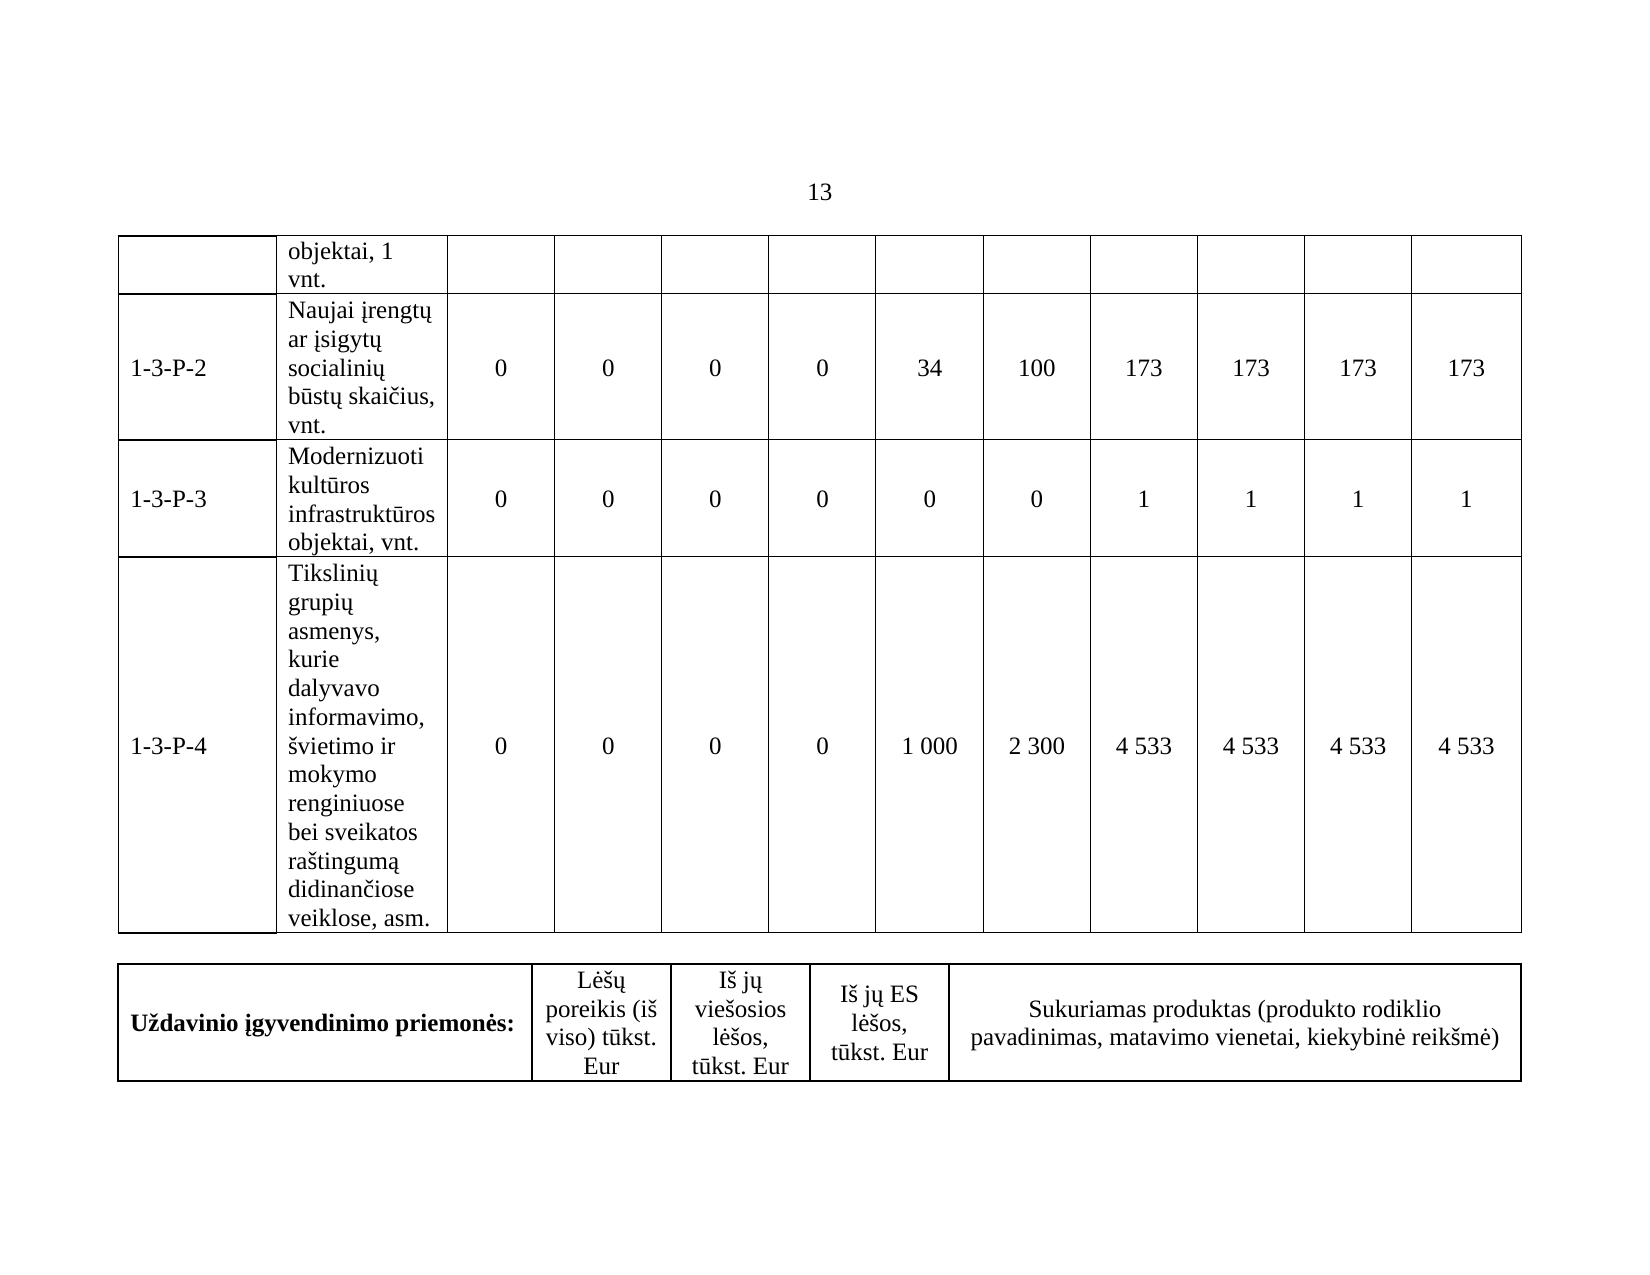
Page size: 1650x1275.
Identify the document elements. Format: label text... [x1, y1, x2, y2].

table_cell 34 [876, 294, 983, 439]
table_cell 1 [1091, 440, 1197, 556]
table_cell 4 533 [1412, 557, 1521, 932]
table_cell 1 [1412, 440, 1521, 556]
table_cell [448, 236, 554, 293]
table_header Sukuriamas produktas (produkto rodiklio pavadinimas, matavimo vienetai, kiekybinė reikšmė) [950, 965, 1520, 1080]
table_cell 0 [769, 440, 875, 556]
table_cell 0 [448, 294, 554, 439]
table_header Uždavinio įgyvendinimo priemonės: [119, 965, 531, 1080]
table_cell objektai, 1 vnt. [277, 236, 447, 293]
table_cell Tikslinių grupių asmenys, kurie dalyvavo informavimo, švietimo ir mokymo renginiuose bei sveikatos raštingumą didinančiose veiklose, asm. [277, 557, 447, 932]
table_cell 4 533 [1305, 557, 1411, 932]
table_cell 173 [1198, 294, 1304, 439]
table_cell 1-3-P-3 [119, 441, 276, 556]
table_cell 0 [984, 440, 1090, 556]
table_cell 0 [555, 557, 661, 932]
table_cell [876, 236, 983, 293]
table_header Iš jų viešosios lėšos, tūkst. Eur [672, 965, 809, 1080]
table_cell 1 000 [876, 557, 983, 932]
table_cell Naujai įrengtų ar įsigytų socialinių būstų skaičius, vnt. [277, 294, 447, 439]
table_cell Modernizuoti kultūros infrastruktūros objektai, vnt. [277, 440, 447, 556]
table_cell 0 [769, 294, 875, 439]
table_cell 173 [1305, 294, 1411, 439]
table_cell 0 [662, 294, 768, 439]
table_cell 0 [555, 294, 661, 439]
table_cell [119, 237, 276, 293]
table_cell 0 [876, 440, 983, 556]
table_cell [555, 236, 661, 293]
table_cell 100 [984, 294, 1090, 439]
table_cell 0 [662, 440, 768, 556]
table_cell 0 [448, 557, 554, 932]
table_cell 2 300 [984, 557, 1090, 932]
table_cell 0 [662, 557, 768, 932]
table_cell [1091, 236, 1197, 293]
table_cell 1-3-P-2 [119, 295, 276, 439]
table_cell [1412, 236, 1521, 293]
table_cell 0 [769, 557, 875, 932]
table_cell 173 [1091, 294, 1197, 439]
table_cell 173 [1412, 294, 1521, 439]
table_cell [1198, 236, 1304, 293]
table_cell 0 [448, 440, 554, 556]
table_cell 4 533 [1091, 557, 1197, 932]
table_cell [662, 236, 768, 293]
table_cell 1-3-P-4 [119, 558, 276, 932]
table_cell 0 [555, 440, 661, 556]
table_cell [1305, 236, 1411, 293]
table_cell 1 [1305, 440, 1411, 556]
table_cell [984, 236, 1090, 293]
table_cell [769, 236, 875, 293]
table_header Iš jų ES lėšos, tūkst. Eur [811, 965, 948, 1080]
table_header Lėšų poreikis (iš viso) tūkst. Eur [533, 965, 670, 1080]
table_cell 1 [1198, 440, 1304, 556]
table_cell 4 533 [1198, 557, 1304, 932]
